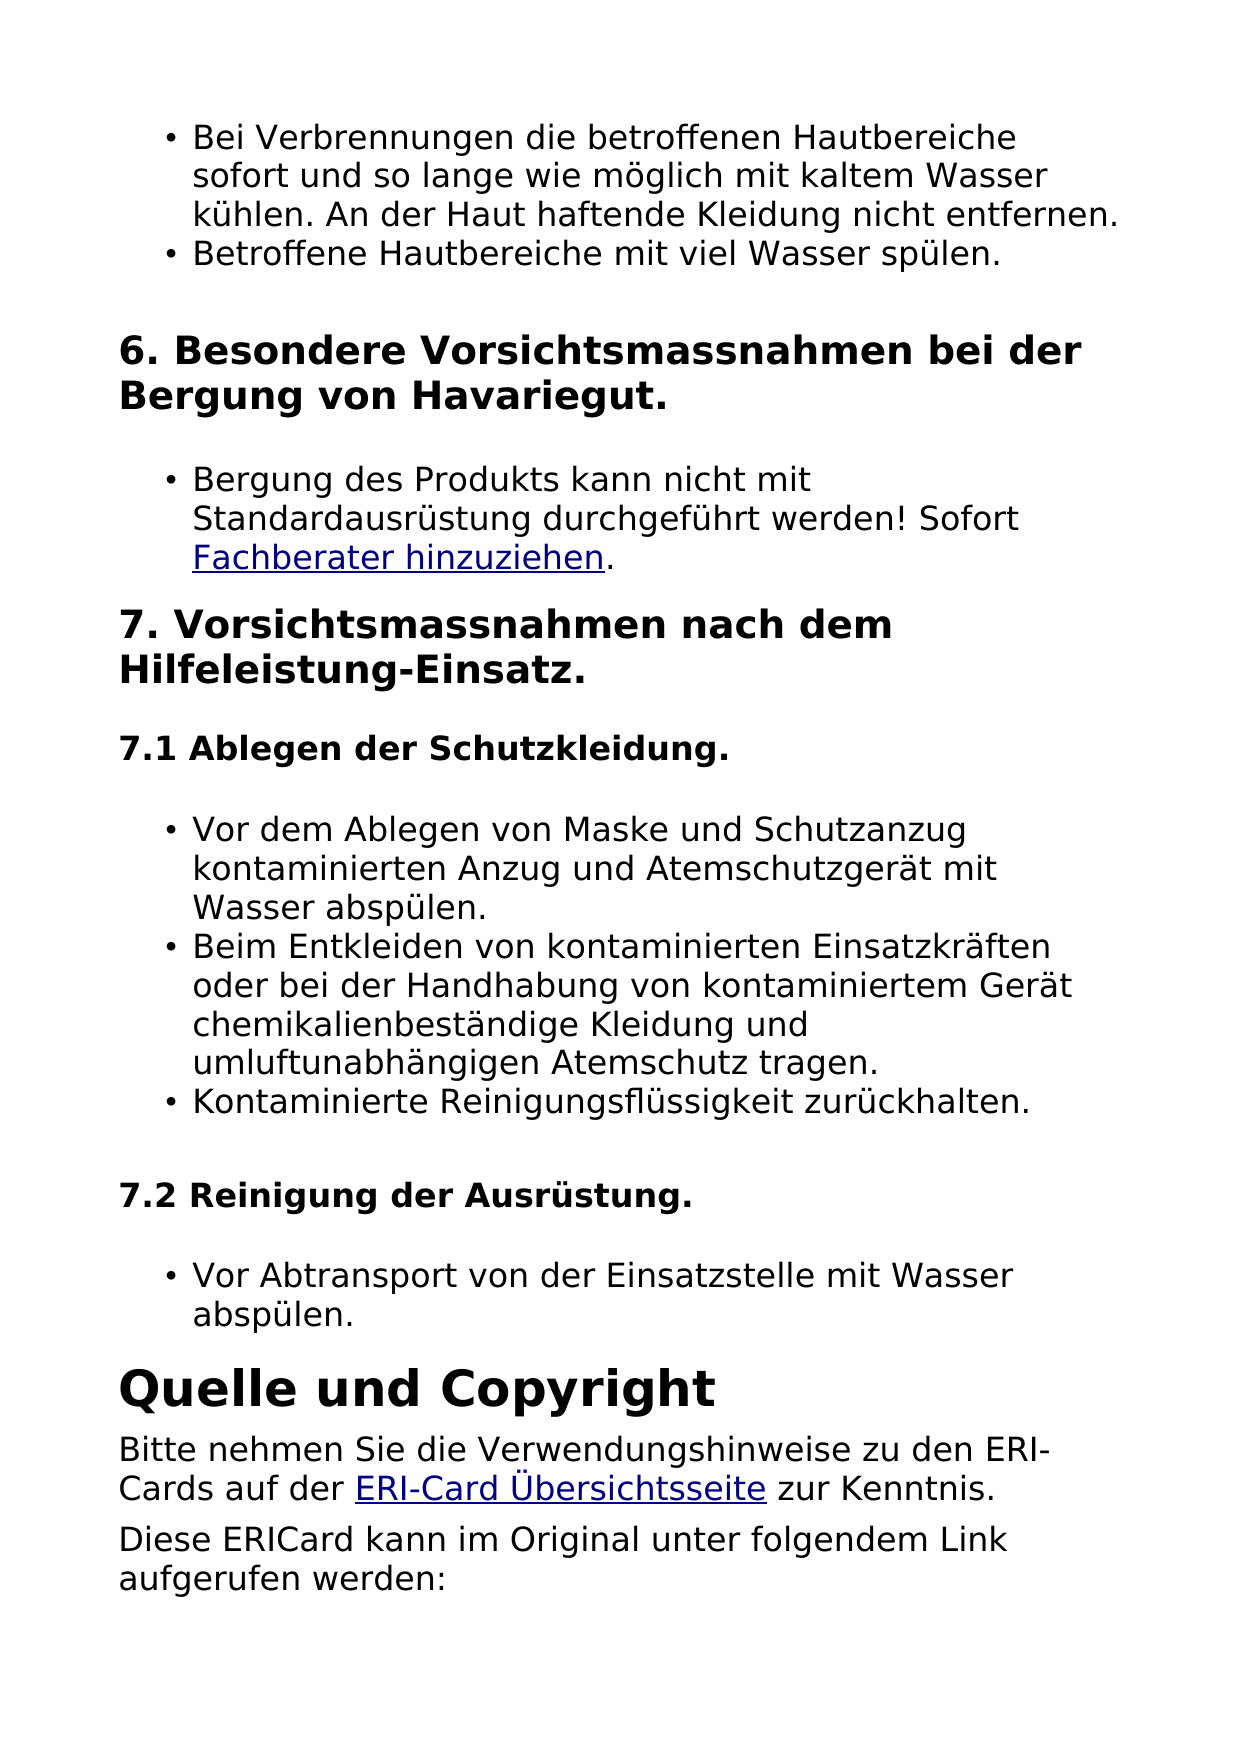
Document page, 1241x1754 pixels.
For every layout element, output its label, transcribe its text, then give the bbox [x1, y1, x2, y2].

list Bei Verbrennungen die betroffenen Hautbereiche sofort und so lange wie möglich mit kaltem Wasser kühlen. An der Haut haftende Kleidung nicht entfernen. [177, 118, 1122, 235]
list Kontaminierte Reinigungsflüssigkeit zurückhalten. [177, 1083, 1122, 1122]
subtitle 6. Besondere Vorsichtsmassnahmen bei der Bergung von Havariegut. [118, 328, 1122, 418]
subtitle Quelle und Copyright [118, 1359, 1122, 1418]
subtitle 7.1 Ablegen der Schutzkleidung. [118, 730, 1122, 769]
text Bitte nehmen Sie die Verwendungshinweise zu den ERI-Cards auf der ERI-Card Übersichtsseite zur Kenntnis. [118, 1430, 1122, 1508]
text Diese ERICard kann im Original unter folgendem Link aufgerufen werden: [118, 1521, 1122, 1598]
subtitle 7.2 Reinigung der Ausrüstung. [118, 1176, 1122, 1215]
list Betroffene Hautbereiche mit viel Wasser spülen. [177, 235, 1122, 273]
list Bergung des Produkts kann nicht mit Standardausrüstung durchgeführt werden! Sofort Fachberater hinzuziehen. [177, 460, 1122, 577]
list Vor Abtransport von der Einsatzstelle mit Wasser abspülen. [177, 1257, 1122, 1334]
list Vor dem Ablegen von Maske und Schutzanzug kontaminierten Anzug und Atemschutzgerät mit Wasser abspülen. [177, 811, 1122, 927]
list Beim Entkleiden von kontaminierten Einsatzkräften oder bei der Handhabung von kontaminiertem Gerät chemikalienbeständige Kleidung und umluftunabhängigen Atemschutz tragen. [177, 927, 1122, 1083]
subtitle 7. Vorsichtsmassnahmen nach dem Hilfeleistung-Einsatz. [118, 602, 1122, 692]
